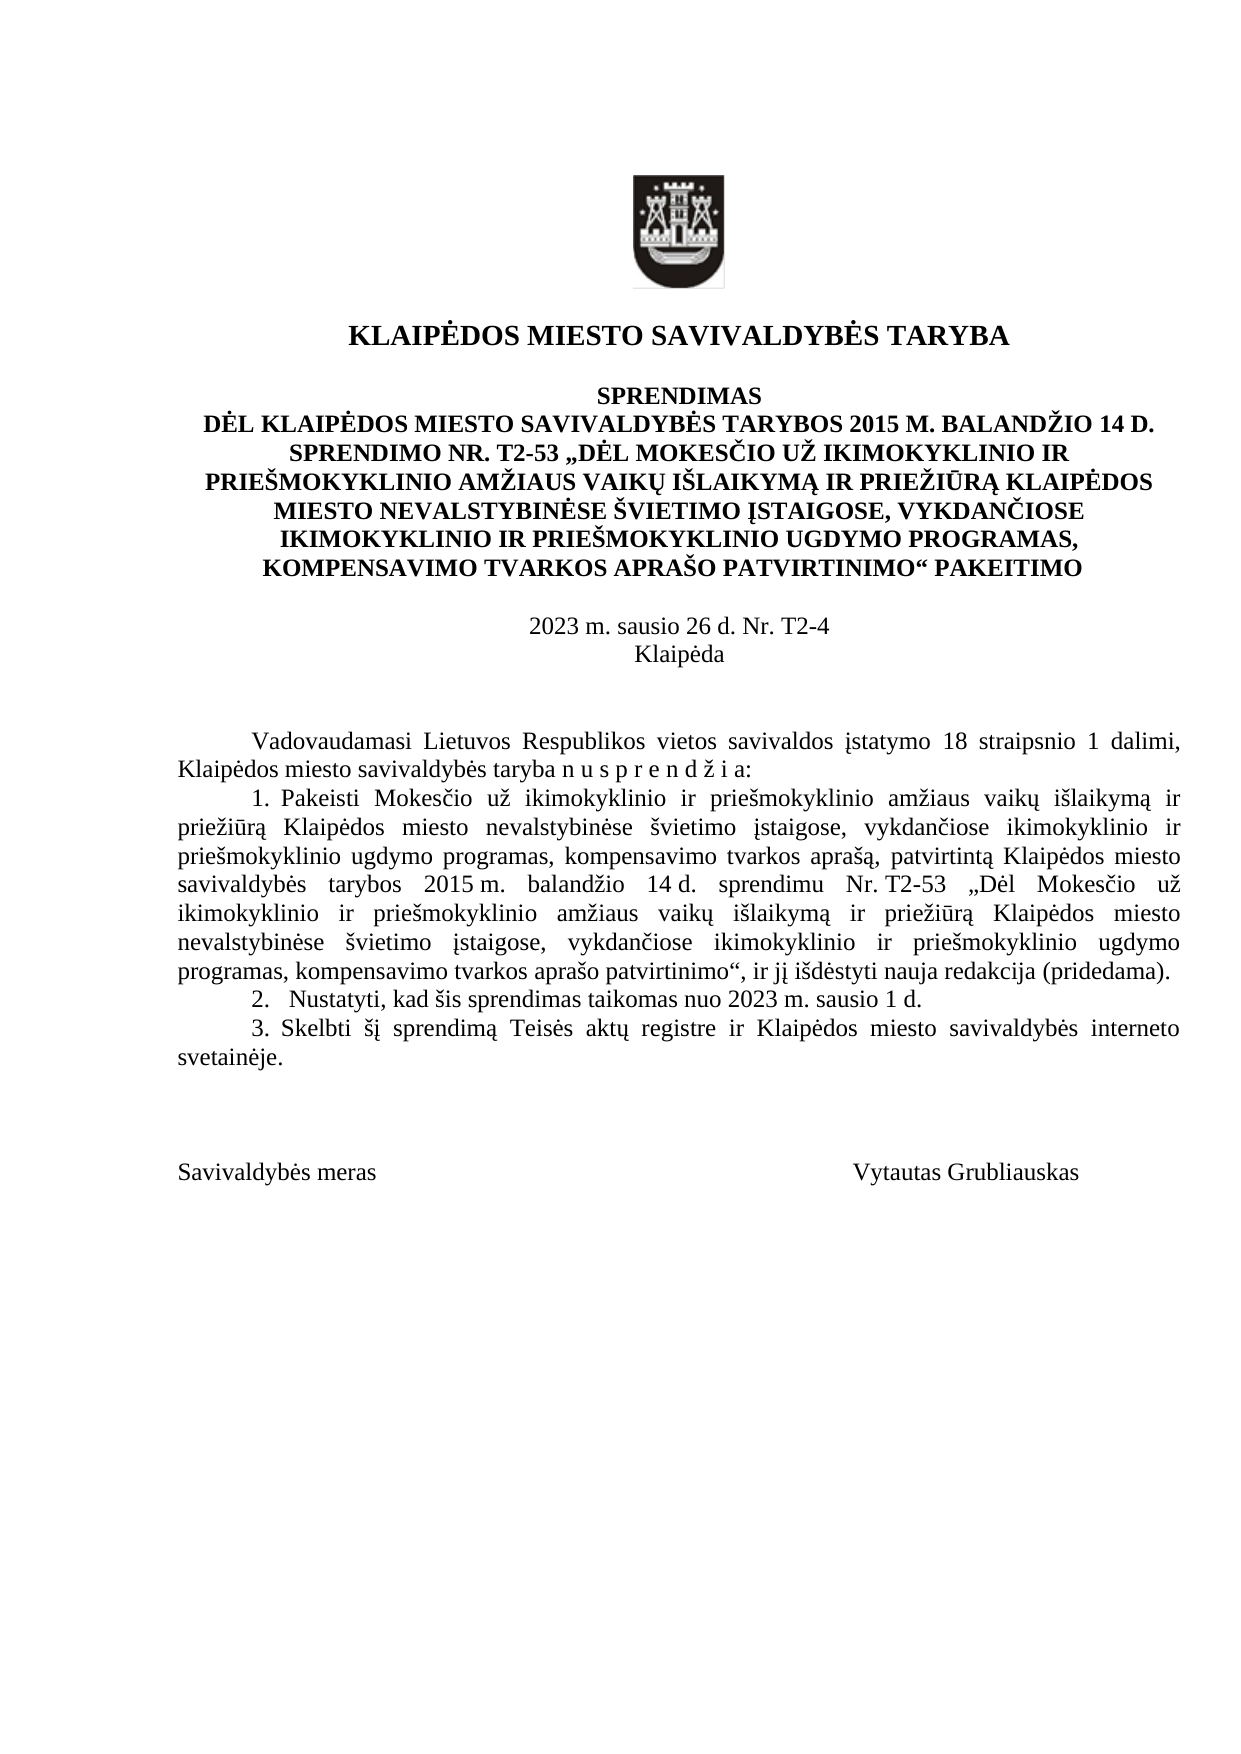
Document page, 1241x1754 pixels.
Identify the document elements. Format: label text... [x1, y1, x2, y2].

text Klaipėda [177, 639, 1181, 668]
text 3. Skelbti šį sprendimą Teisės aktų registre ir Klaipėdos miesto savivaldybės interneto svetainėje. [177, 1013, 1181, 1071]
text 2023 m. sausio 26 d. Nr. T2-4 [177, 611, 1181, 639]
text KLAIPĖDOS MIESTO SAVIVALDYBĖS TARYBA [177, 318, 1181, 352]
text DĖL KLAIPĖDOS MIESTO SAVIVALDYBĖS TARYBOS 2015 M. BALANDŽIO 14 D. SPRENDIMO NR. T2-53 „DĖL MOKESČIO UŽ IKIMOKYKLINIO IR PRIEŠMOKYKLINIO AMŽIAUS VAIKŲ IŠLAIKYMĄ ir priežiūrą KLAIPĖDOS MIESTO nevalstybinėse ŠVIETIMO ĮSTAIGOSE, VYKDANČIOSE IKIMOKYKLINIO IR PRIEŠMOKYKLINIO UGDYMO PROGRAMAS, KOMPENSAVIMO TVARKOS APRAŠo patvirtinimo“ PAKEITIMO [177, 409, 1181, 582]
text Vadovaudamasi Lietuvos Respublikos vietos savivaldos įstatymo 18 straipsnio 1 dalimi, Klaipėdos miesto savivaldybės taryba nusprendžia: [177, 726, 1181, 783]
text Savivaldybės meras Vytautas Grubliauskas [177, 1157, 1181, 1186]
text 2. Nustatyti, kad šis sprendimas taikomas nuo 2023 m. sausio 1 d. [251, 984, 1181, 1013]
subtitle SPRENDIMAS [177, 381, 1181, 409]
text 1. Pakeisti Mokesčio už ikimokyklinio ir priešmokyklinio amžiaus vaikų išlaikymą ir priežiūrą Klaipėdos miesto nevalstybinėse švietimo įstaigose, vykdančiose ikimokyklinio ir priešmokyklinio ugdymo programas, kompensavimo tvarkos aprašą, patvirtintą Klaipėdos miesto savivaldybės tarybos 2015 m. balandžio 14 d. sprendimu Nr. T2‑53 „Dėl Mokesčio už ikimokyklinio ir priešmokyklinio amžiaus vaikų išlaikymą ir priežiūrą Klaipėdos miesto nevalstybinėse švietimo įstaigose, vykdančiose ikimokyklinio ir priešmokyklinio ugdymo programas, kompensavimo tvarkos aprašo patvirtinimo“, ir jį išdėstyti nauja redakcija (pridedama). [177, 783, 1181, 984]
